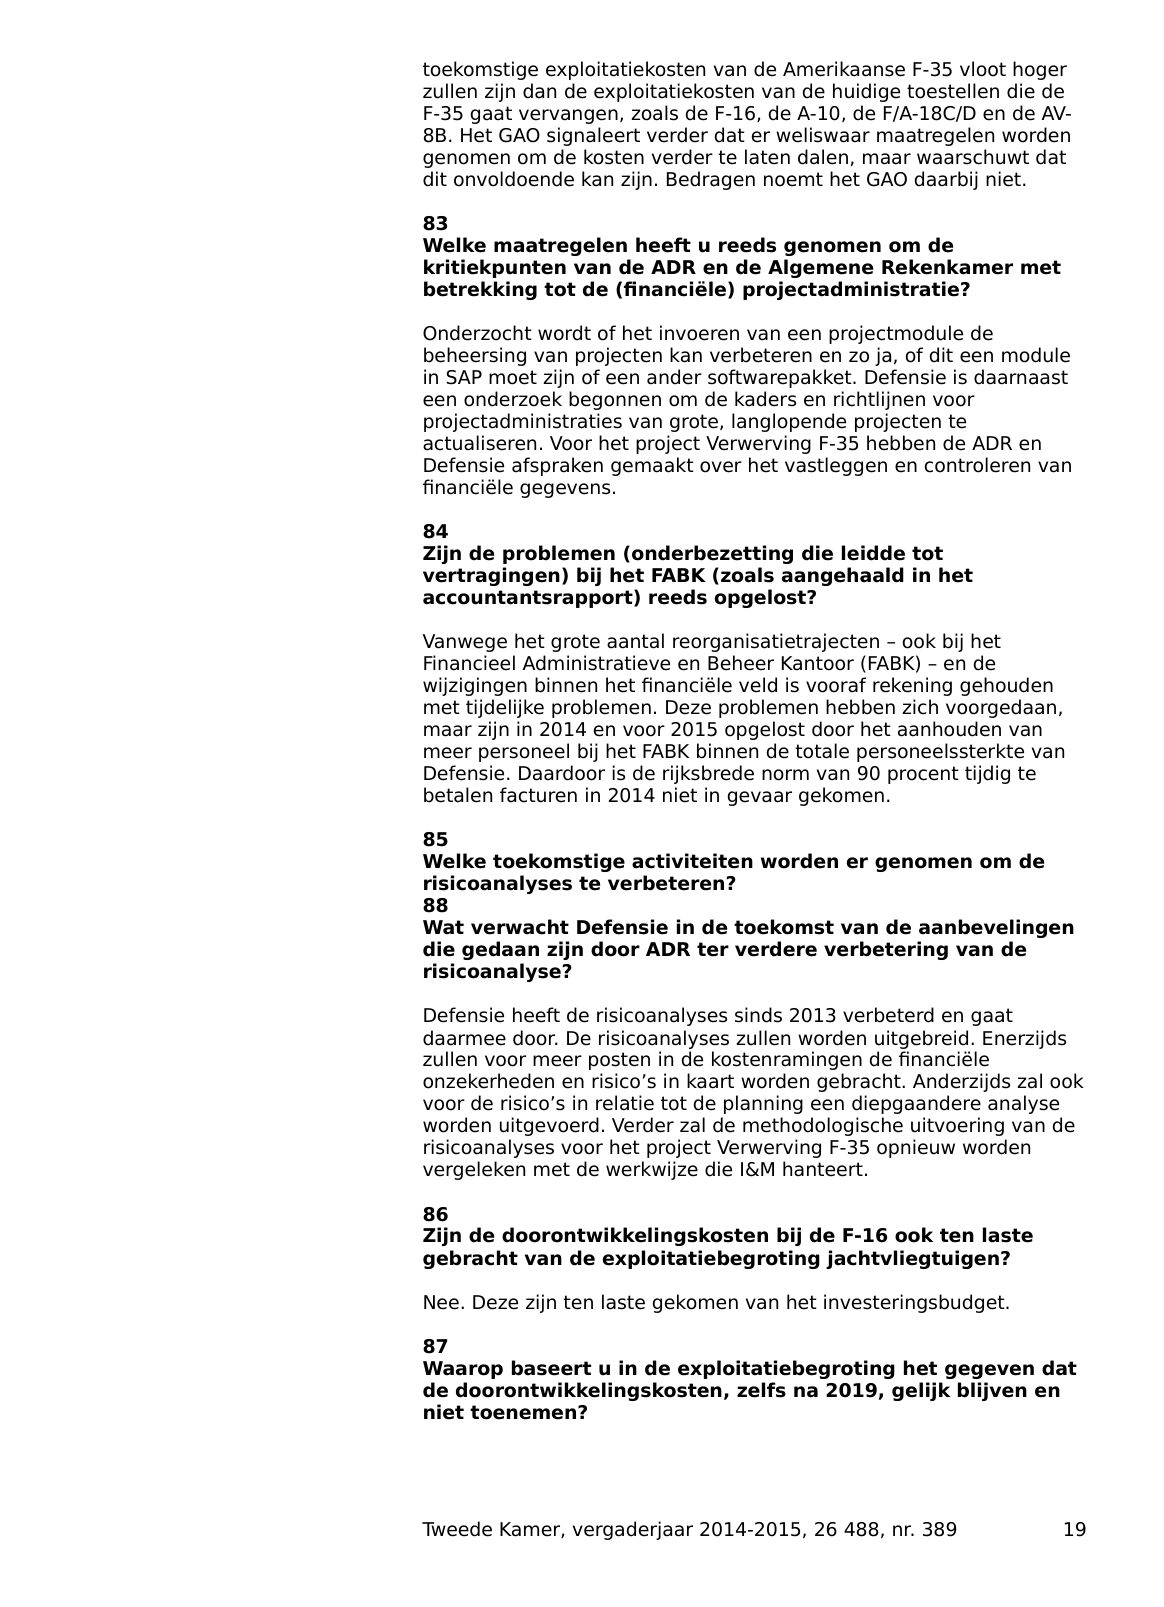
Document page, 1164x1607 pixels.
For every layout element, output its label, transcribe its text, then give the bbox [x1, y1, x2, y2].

text toekomstige exploitatiekosten van de Amerikaanse F-35 vloot hoger zullen zijn dan de exploitatiekosten van de huidige toestellen die de F-35 gaat vervangen, zoals de F-16, de A-10, de F/A-18C/D en de AV-8B. Het GAO signaleert verder dat er weliswaar maatregelen worden genomen om de kosten verder te laten dalen, maar waarschuwt dat dit onvoldoende kan zijn. Bedragen noemt het GAO daarbij niet. [422, 59, 1087, 191]
text Nee. Deze zijn ten laste gekomen van het investeringsbudget. [422, 1292, 1087, 1313]
text Welke toekomstige activiteiten worden er genomen om de risicoanalyses te verbeteren? [422, 851, 1087, 895]
text 84 [422, 521, 1087, 543]
text Defensie heeft de risicoanalyses sinds 2013 verbeterd en gaat daarmee door. De risicoanalyses zullen worden uitgebreid. Enerzijds zullen voor meer posten in de kostenramingen de financiële onzekerheden en risico’s in kaart worden gebracht. Anderzijds zal ook voor de risico’s in relatie tot de planning een diepgaandere analyse worden uitgevoerd. Verder zal de methodologische uitvoering van de risicoanalyses voor het project Verwerving F-35 opnieuw worden vergeleken met de werkwijze die I&M hanteert. [422, 1005, 1087, 1181]
text 83 [422, 213, 1087, 235]
text Vanwege het grote aantal reorganisatietrajecten – ook bij het Financieel Administratieve en Beheer Kantoor (FABK) – en de wijzigingen binnen het financiële veld is vooraf rekening gehouden met tijdelijke problemen. Deze problemen hebben zich voorgedaan, maar zijn in 2014 en voor 2015 opgelost door het aanhouden van meer personeel bij het FABK binnen de totale personeelssterkte van Defensie. Daardoor is de rijksbrede norm van 90 procent tijdig te betalen facturen in 2014 niet in gevaar gekomen. [422, 631, 1087, 807]
text 85 [422, 829, 1087, 851]
text 86 [422, 1203, 1087, 1225]
text Zijn de doorontwikkelingskosten bij de F-16 ook ten laste gebracht van de exploitatiebegroting jachtvliegtuigen? [422, 1225, 1087, 1269]
text Wat verwacht Defensie in de toekomst van de aanbevelingen die gedaan zijn door ADR ter verdere verbetering van de risicoanalyse? [422, 917, 1087, 983]
text Onderzocht wordt of het invoeren van een projectmodule de beheersing van projecten kan verbeteren en zo ja, of dit een module in SAP moet zijn of een ander softwarepakket. Defensie is daarnaast een onderzoek begonnen om de kaders en richtlijnen voor projectadministraties van grote, langlopende projecten te actualiseren. Voor het project Verwerving F-35 hebben de ADR en Defensie afspraken gemaakt over het vastleggen en controleren van financiële gegevens. [422, 323, 1087, 499]
text Waarop baseert u in de exploitatiebegroting het gegeven dat de doorontwikkelingskosten, zelfs na 2019, gelijk blijven en niet toenemen? [422, 1358, 1087, 1424]
text 87 [422, 1336, 1087, 1358]
text 88 [422, 895, 1087, 917]
text Zijn de problemen (onderbezetting die leidde tot vertragingen) bij het FABK (zoals aangehaald in het accountantsrapport) reeds opgelost? [422, 543, 1087, 609]
text Welke maatregelen heeft u reeds genomen om de kritiekpunten van de ADR en de Algemene Rekenkamer met betrekking tot de (financiële) projectadministratie? [422, 235, 1087, 301]
